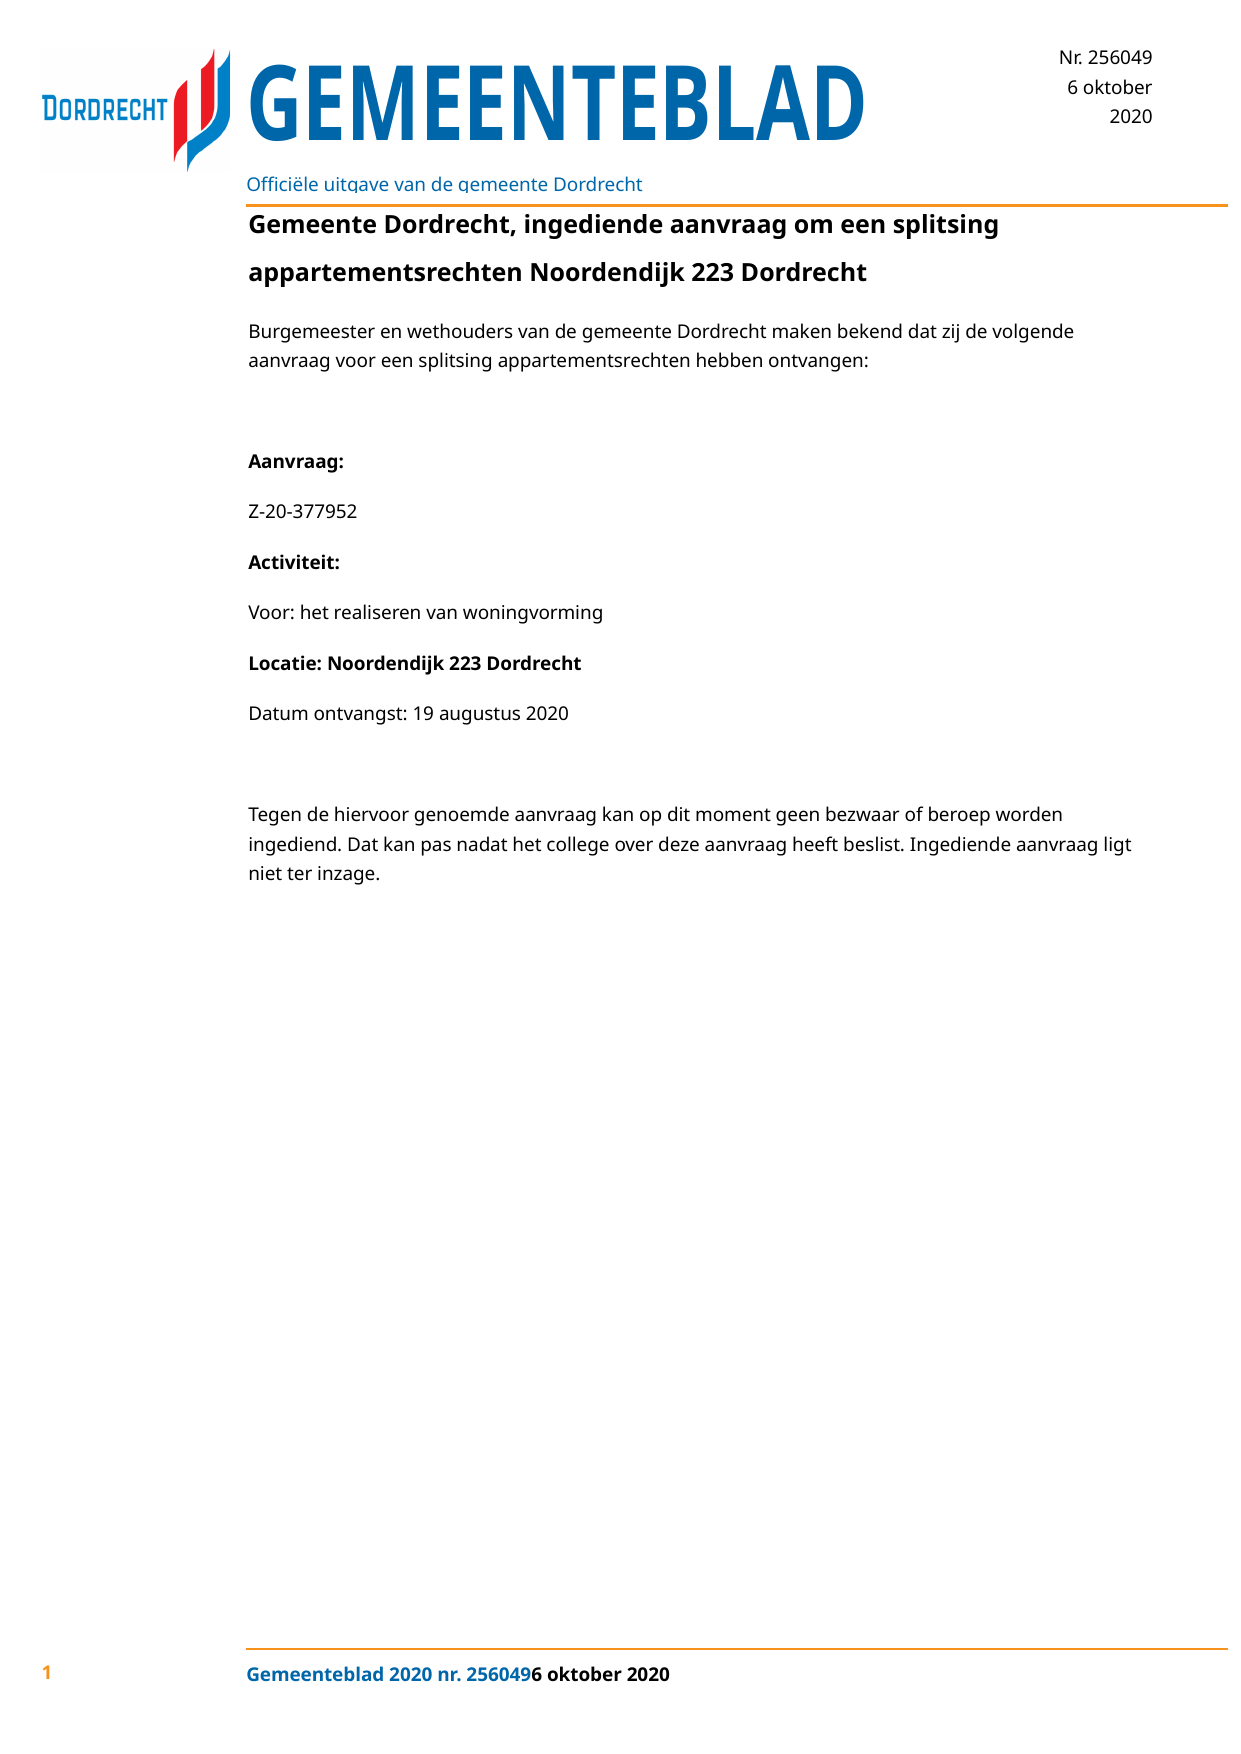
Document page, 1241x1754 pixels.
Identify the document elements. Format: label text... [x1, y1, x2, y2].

text Z-20-377952 [248, 499, 1152, 524]
text Aanvraag: [248, 448, 1152, 474]
picture [41, 47, 231, 172]
text Burgemeester en wethouders van de gemeente Dordrecht maken bekend dat zij de volgende aanvraag voor een splitsing appartementsrechten hebben ontvangen: [248, 318, 1152, 373]
text Gemeente Dordrecht, ingediende aanvraag om een splitsing appartementsrechten Noordendijk 223 Dordrecht [248, 207, 1152, 288]
text Tegen de hiervoor genoemde aanvraag kan op dit moment geen bezwaar of beroep worden ingediend. Dat kan pas nadat het college over deze aanvraag heeft beslist. Ingediende aanvraag ligt niet ter inzage. [248, 801, 1152, 886]
text Activiteit: [248, 549, 1152, 575]
text Voor: het realiseren van woningvorming [248, 599, 1152, 625]
text Datum ontvangst: 19 augustus 2020 [248, 700, 1152, 726]
text Locatie: Noordendijk 223 Dordrecht [248, 650, 1152, 676]
